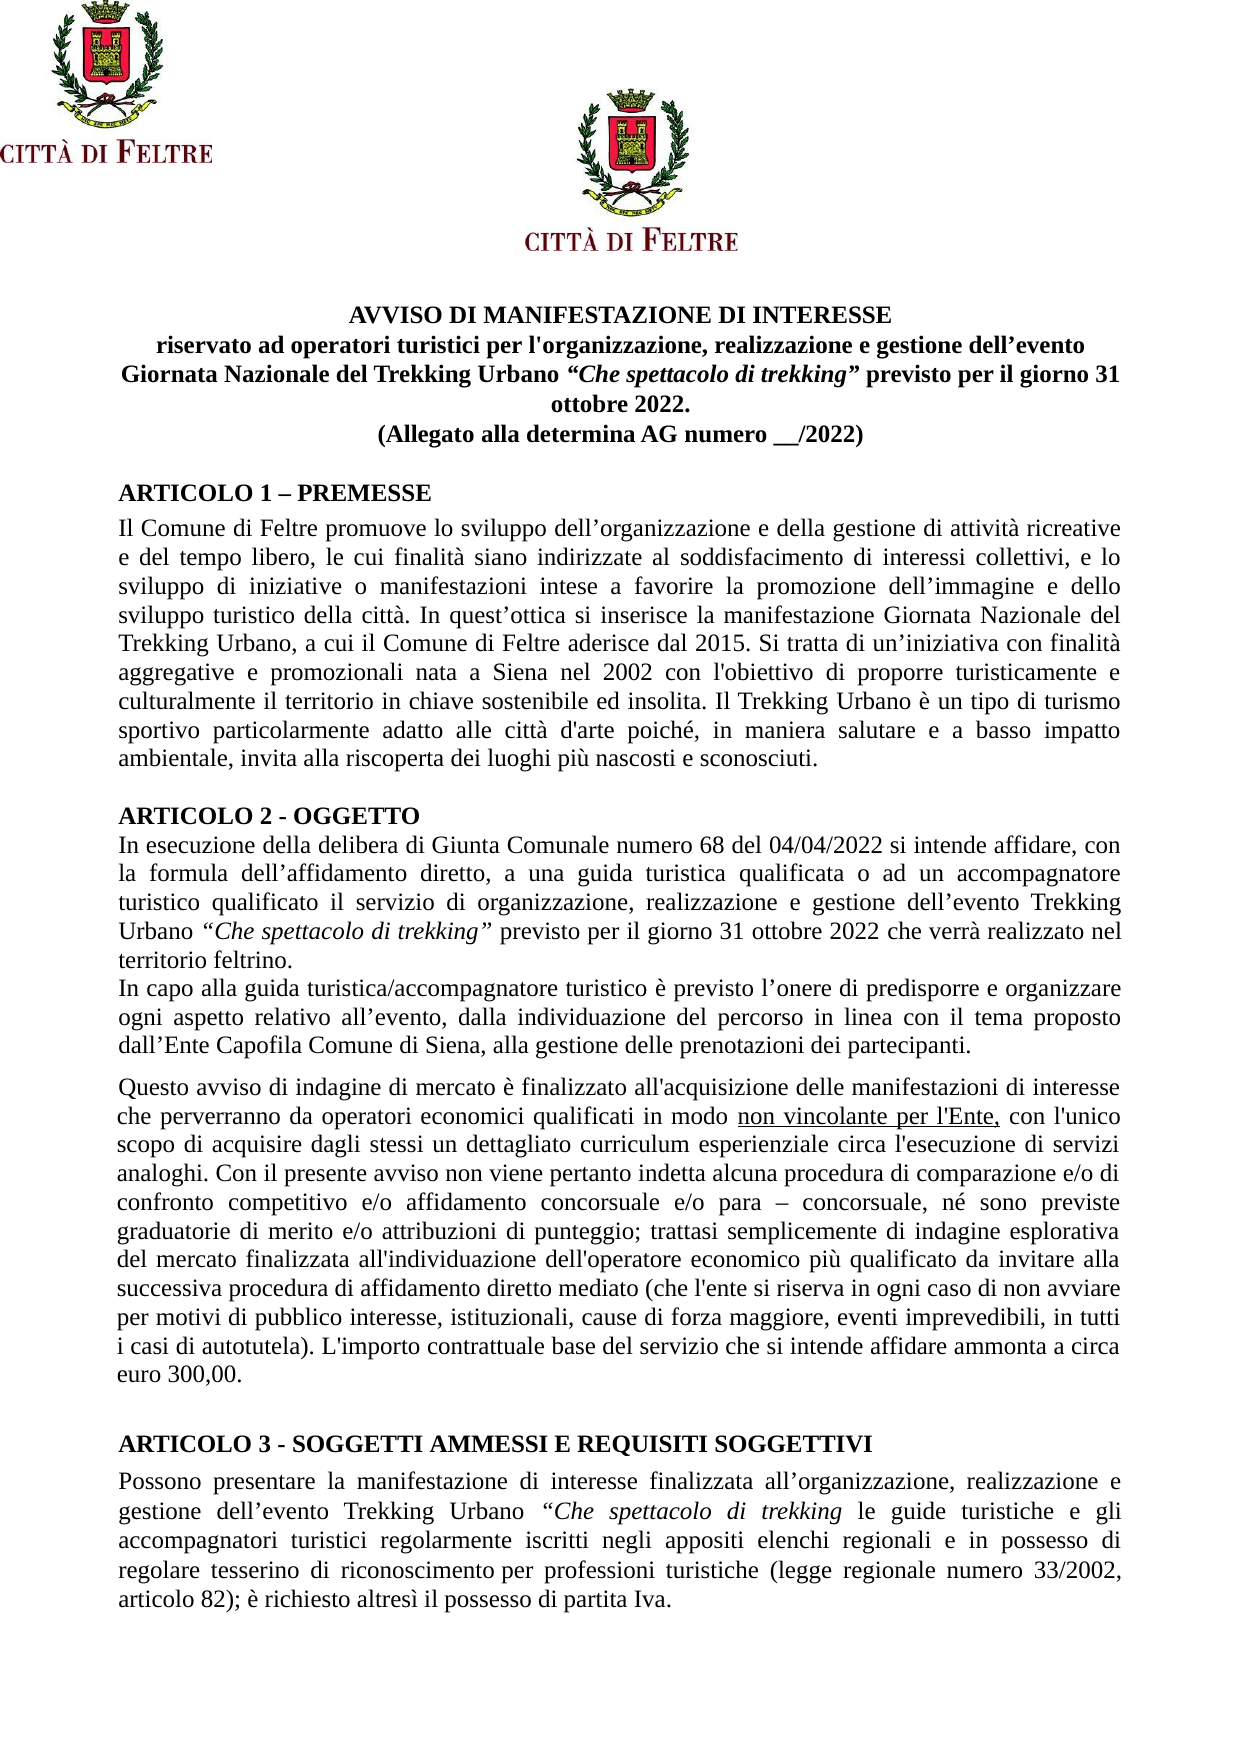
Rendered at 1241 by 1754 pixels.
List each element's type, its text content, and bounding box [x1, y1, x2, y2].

text ARTICOLO 2 - OGGETTO [118, 801, 1122, 830]
text riservato ad operatori turistici per l'organizzazione, realizzazione e gestione dell’evento Giornata Nazionale del Trekking Urbano “Che spettacolo di trekking” previsto per il giorno 31 ottobre 2022. [118, 330, 1123, 418]
picture [525, 88, 738, 251]
picture [0, 0, 212, 163]
subtitle ARTICOLO 3 - SOGGETTI AMMESSI E REQUISITI SOGGETTIVI [118, 1429, 1122, 1458]
text Possono presentare la manifestazione di interesse finalizzata all’organizzazione, realizzazione e gestione dell’evento Trekking Urbano “Che spettacolo di trekking le guide turistiche e gli accompagnatori turistici regolarmente iscritti negli appositi elenchi regionali e in possesso di regolare tesserino di riconoscimento per professioni turistiche (legge regionale numero 33/2002, articolo 82); è richiesto altresì il possesso di partita Iva. [118, 1466, 1122, 1613]
text In esecuzione della delibera di Giunta Comunale numero 68 del 04/04/2022 si intende affidare, con la formula dell’affidamento diretto, a una guida turistica qualificata o ad un accompagnatore turistico qualificato il servizio di organizzazione, realizzazione e gestione dell’evento Trekking Urbano “Che spettacolo di trekking” previsto per il giorno 31 ottobre 2022 che verrà realizzato nel territorio feltrino. [118, 830, 1122, 973]
text (Allegato alla determina AG numero __/2022) [118, 419, 1123, 448]
subtitle ARTICOLO 1 – PREMESSE [118, 454, 750, 513]
text In capo alla guida turistica/accompagnatore turistico è previsto l’onere di predisporre e organizzare ogni aspetto relativo all’evento, dalla individuazione del percorso in linea con il tema proposto dall’Ente Capofila Comune di Siena, alla gestione delle prenotazioni dei partecipanti. [118, 973, 1122, 1059]
subtitle AVVISO DI MANIFESTAZIONE DI INTERESSE [118, 300, 1123, 329]
text Il Comune di Feltre promuove lo sviluppo dell’organizzazione e della gestione di attività ricreative e del tempo libero, le cui finalità siano indirizzate al soddisfacimento di interessi collettivi, e lo sviluppo di iniziative o manifestazioni intese a favorire la promozione dell’immagine e dello sviluppo turistico della città. In quest’ottica si inserisce la manifestazione Giornata Nazionale del Trekking Urbano, a cui il Comune di Feltre aderisce dal 2015. Si tratta di un’iniziativa con finalità aggregative e promozionali nata a Siena nel 2002 con l'obiettivo di proporre turisticamente e culturalmente il territorio in chiave sostenibile ed insolita. Il Trekking Urbano è un tipo di turismo sportivo particolarmente adatto alle città d'arte poiché, in maniera salutare e a basso impatto ambientale, invita alla riscoperta dei luoghi più nascosti e sconosciuti. [118, 513, 1122, 772]
text Questo avviso di indagine di mercato è finalizzato all'acquisizione delle manifestazioni di interesse che perverranno da operatori economici qualificati in modo non vincolante per l'Ente, con l'unico scopo di acquisire dagli stessi un dettagliato curriculum esperienziale circa l'esecuzione di servizi analoghi. Con il presente avviso non viene pertanto indetta alcuna procedura di comparazione e/o di confronto competitivo e/o affidamento concorsuale e/o para – concorsuale, né sono previste graduatorie di merito e/o attribuzioni di punteggio; trattasi semplicemente di indagine esplorativa del mercato finalizzata all'individuazione dell'operatore economico più qualificato da invitare alla successiva procedura di affidamento diretto mediato (che l'ente si riserva in ogni caso di non avviare per motivi di pubblico interesse, istituzionali, cause di forza maggiore, eventi imprevedibili, in tutti i casi di autotutela). L'importo contrattuale base del servizio che si intende affidare ammonta a circa euro 300,00. [117, 1072, 1121, 1388]
